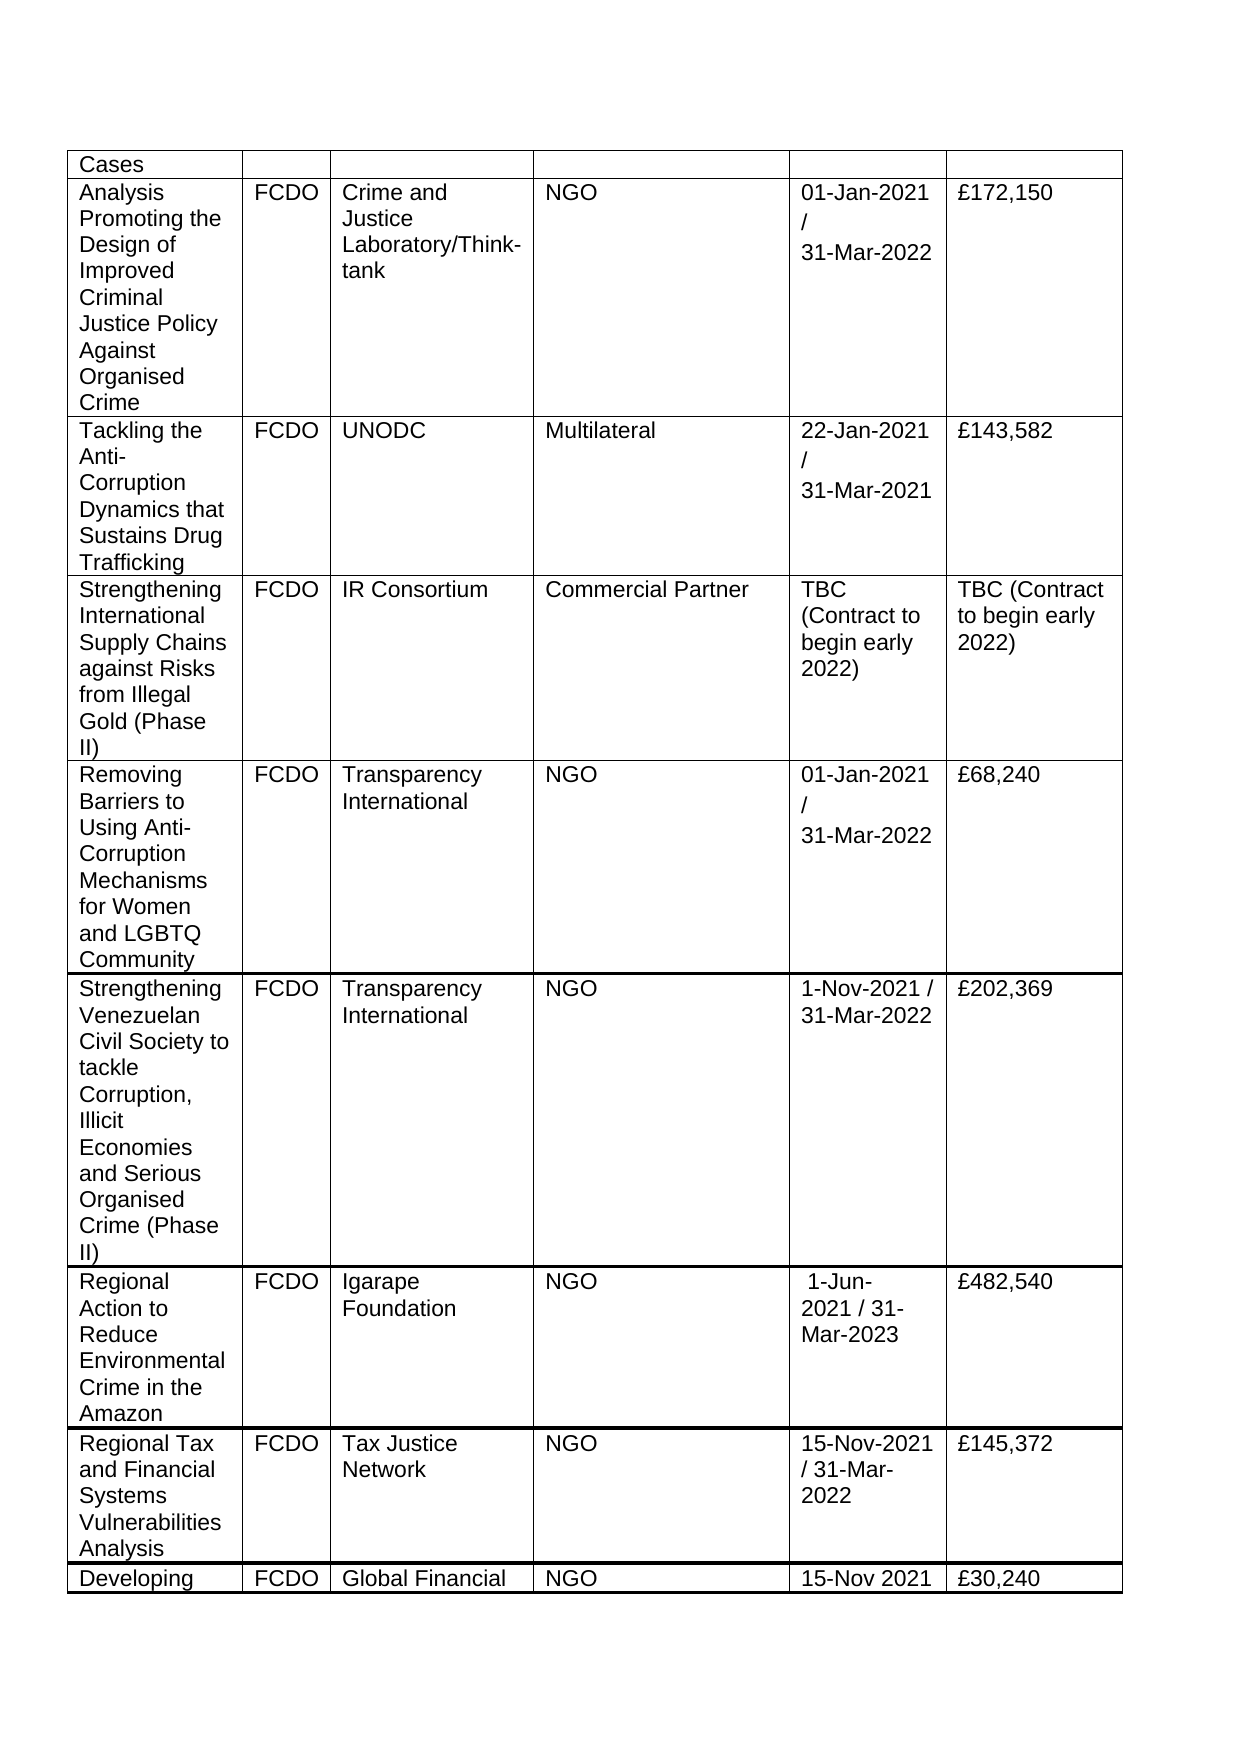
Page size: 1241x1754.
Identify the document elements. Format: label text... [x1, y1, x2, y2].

table_cell £30,240 [947, 1565, 1122, 1591]
table_cell £172,150 [947, 179, 1122, 416]
table_cell Strengthening Venezuelan Civil Society to tackle Corruption, Illicit Economies and Serious Organised Crime (Phase II) [68, 975, 242, 1265]
table_cell UNODC [331, 417, 533, 575]
table_cell Cases [68, 151, 242, 177]
table_cell 01-Jan-2021 / 31-Mar-2022 [790, 179, 946, 416]
table_cell Transparency International [331, 761, 533, 972]
table_cell Multilateral [534, 417, 789, 575]
table_cell £202,369 [947, 975, 1122, 1265]
table_cell FCDO [243, 761, 330, 972]
table_cell Tax Justice Network [331, 1430, 533, 1561]
table_cell Strengthening International Supply Chains against Risks from Illegal Gold (Phase II) [68, 576, 242, 760]
table_cell FCDO [243, 1268, 330, 1426]
table_cell Removing Barriers to Using Anti-Corruption Mechanisms for Women and LGBTQ Community [68, 761, 242, 972]
table_cell TBC (Contract to begin early 2022) [790, 576, 946, 760]
table_cell NGO [534, 1268, 789, 1426]
table_cell FCDO [243, 1430, 330, 1561]
table_cell [243, 151, 330, 177]
table_cell 15-Nov 2021 [790, 1565, 946, 1591]
table_cell NGO [534, 761, 789, 972]
table_cell NGO [534, 975, 789, 1265]
table_cell 1-Nov-2021 / 31-Mar-2022 [790, 975, 946, 1265]
table_cell FCDO [243, 179, 330, 416]
table_cell Analysis Promoting the Design of Improved Criminal Justice Policy Against Organised Crime [68, 179, 242, 416]
table_cell Crime and Justice Laboratory/Think-tank [331, 179, 533, 416]
table_cell FCDO [243, 975, 330, 1265]
table_cell [534, 151, 789, 177]
table_cell Regional Tax and Financial Systems Vulnerabilities Analysis [68, 1430, 242, 1561]
table_cell 15-Nov-2021 / 31-Mar-2022 [790, 1430, 946, 1561]
table_cell £145,372 [947, 1430, 1122, 1561]
table_cell [331, 151, 533, 177]
table_cell £482,540 [947, 1268, 1122, 1426]
table_cell FCDO [243, 576, 330, 760]
table_cell NGO [534, 1430, 789, 1561]
table_cell Developing [68, 1565, 242, 1591]
table_cell £143,582 [947, 417, 1122, 575]
table_cell [947, 151, 1122, 177]
table_cell Global Financial [331, 1565, 533, 1591]
table_cell FCDO [243, 1565, 330, 1591]
table_cell Regional Action to Reduce Environmental Crime in the Amazon [68, 1268, 242, 1426]
table_cell 1-Jun-2021 / 31-Mar-2023 [790, 1268, 946, 1426]
table_cell Igarape Foundation [331, 1268, 533, 1426]
table_cell 01-Jan-2021 / 31-Mar-2022 [790, 761, 946, 972]
table_cell NGO [534, 1565, 789, 1591]
table_cell FCDO [243, 417, 330, 575]
table_cell Tackling the Anti-Corruption Dynamics that Sustains Drug Trafficking [68, 417, 242, 575]
table_cell NGO [534, 179, 789, 416]
table_cell [790, 151, 946, 177]
table_cell 22-Jan-2021 / 31-Mar-2021 [790, 417, 946, 575]
table_cell TBC (Contract to begin early 2022) [947, 576, 1122, 760]
table_cell Commercial Partner [534, 576, 789, 760]
table_cell £68,240 [947, 761, 1122, 972]
table_cell Transparency International [331, 975, 533, 1265]
table_cell IR Consortium [331, 576, 533, 760]
